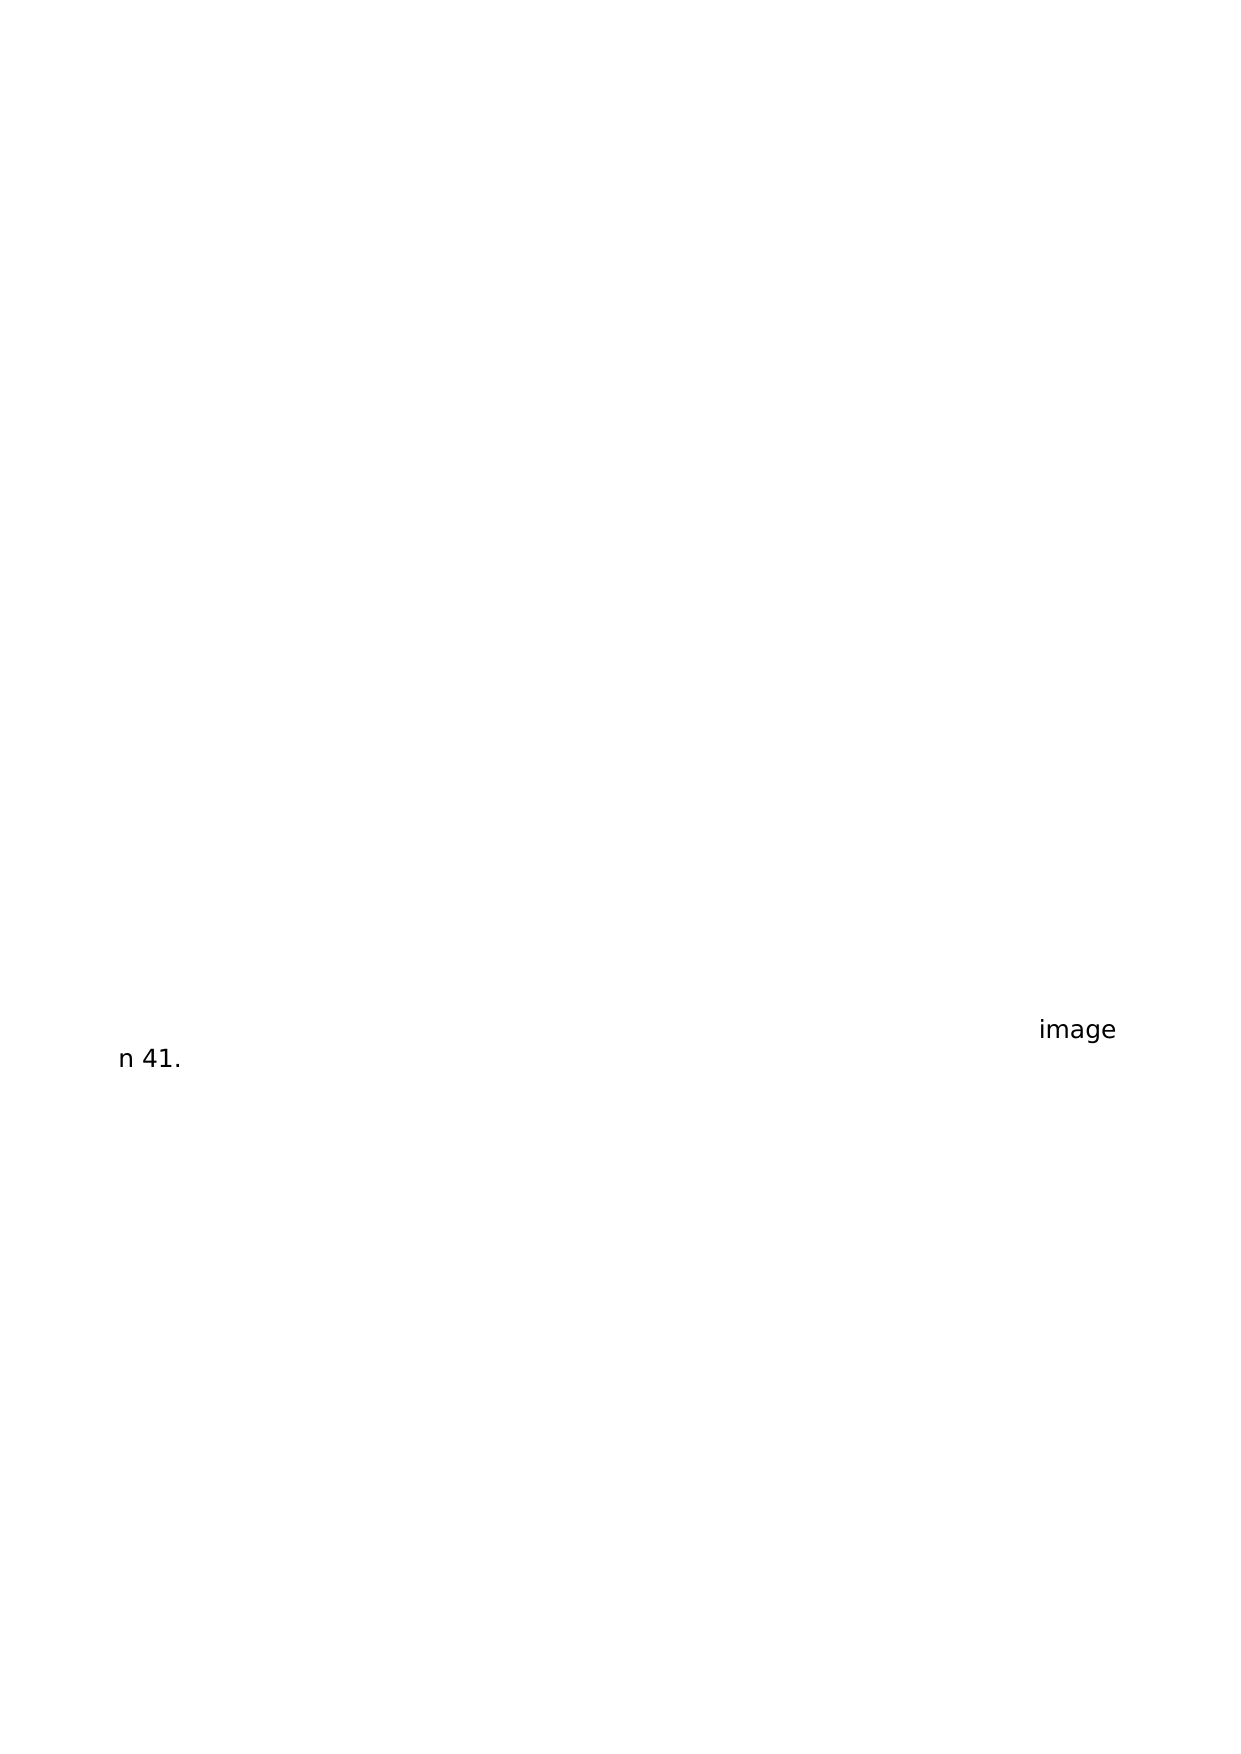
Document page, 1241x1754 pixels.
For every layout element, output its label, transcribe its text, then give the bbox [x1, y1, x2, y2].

text imagen 41. [118, 118, 1122, 1073]
